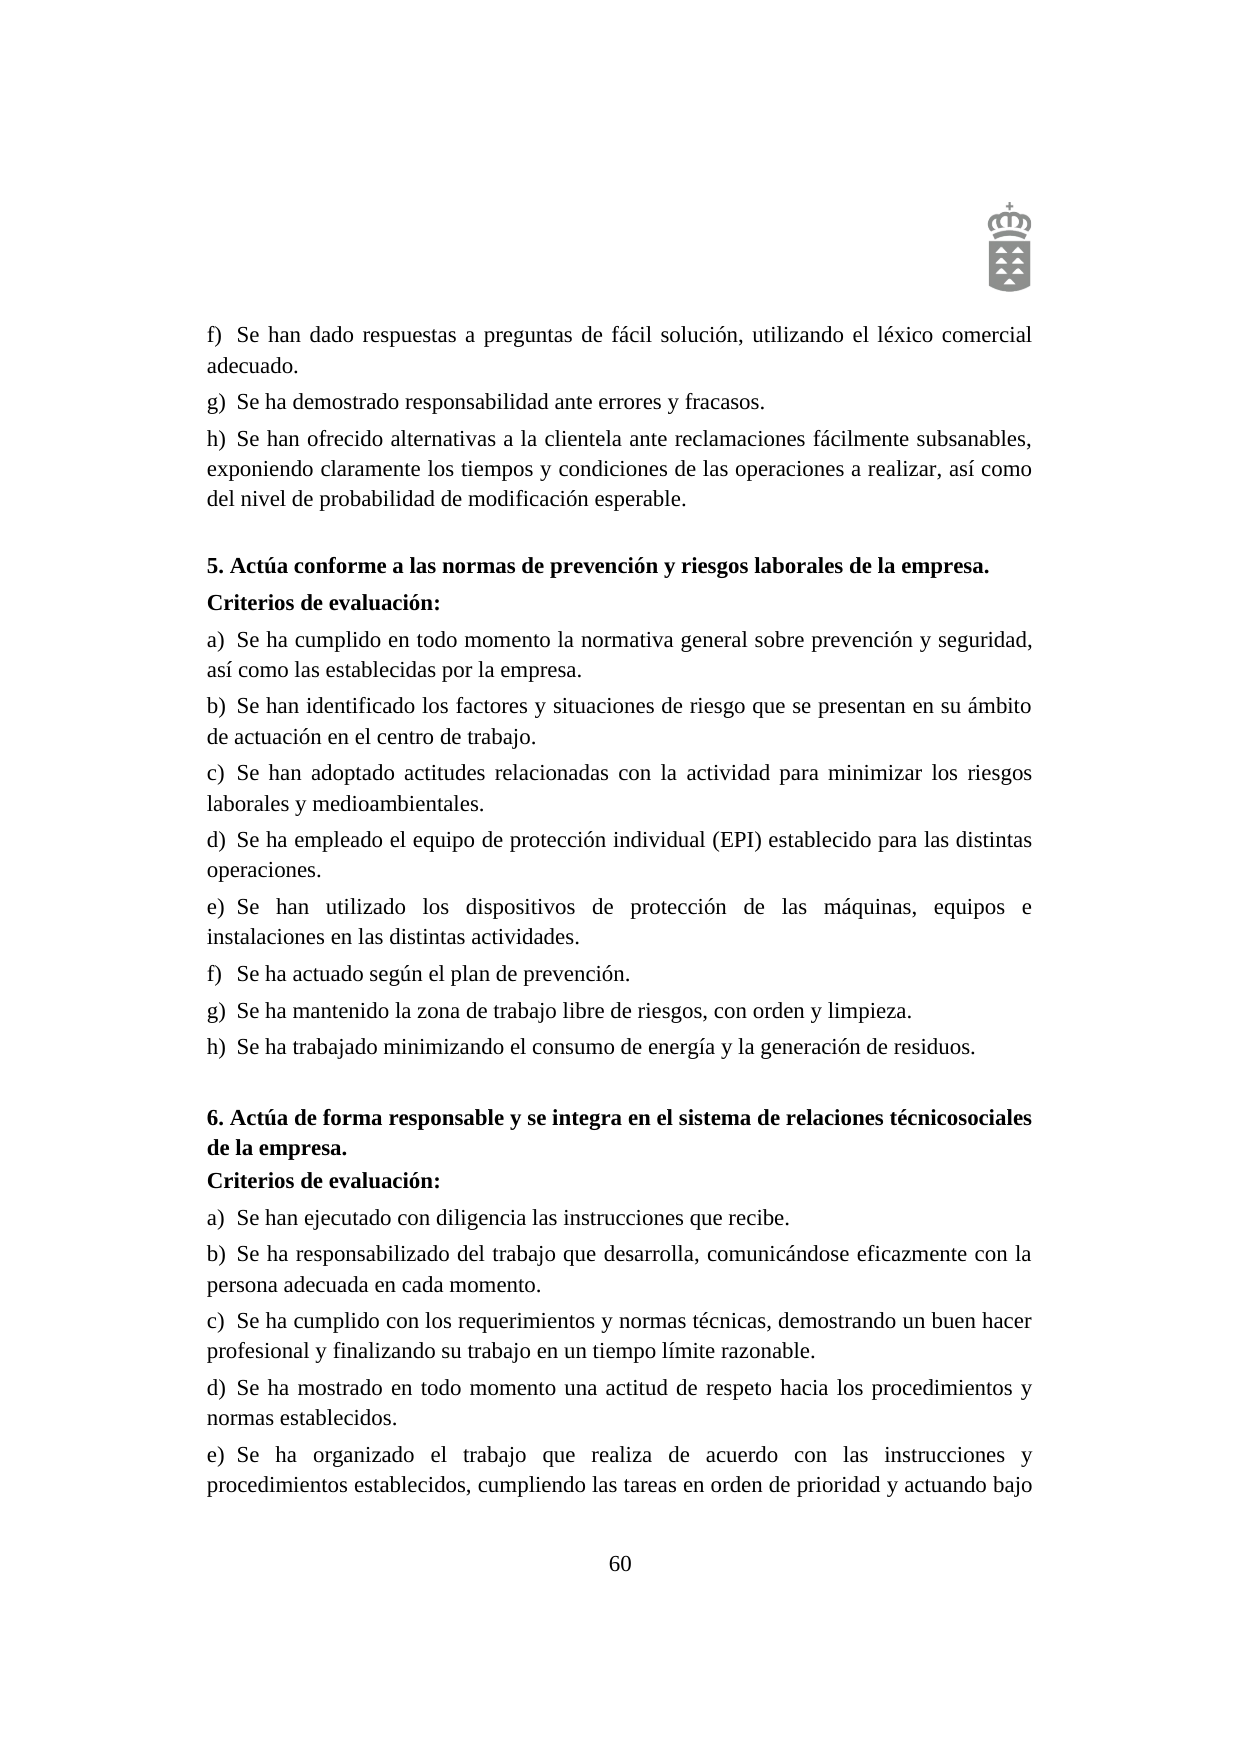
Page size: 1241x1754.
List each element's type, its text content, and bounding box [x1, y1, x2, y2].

text h) Se ha trabajado minimizando el consumo de energía y la generación de residuos. [207, 1033, 1033, 1060]
text g) Se ha mantenido la zona de trabajo libre de riesgos, con orden y limpieza. [207, 997, 1033, 1023]
text d) Se ha mostrado en todo momento una actitud de respeto hacia los procedimientos y normas establecidos. [207, 1374, 1033, 1431]
text g) Se ha demostrado responsabilidad ante errores y fracasos. [207, 388, 1033, 415]
text 5. Actúa conforme a las normas de prevención y riesgos laborales de la empresa. [207, 552, 1033, 579]
text e) Se han utilizado los dispositivos de protección de las máquinas, equipos e instalaciones en las distintas actividades. [207, 893, 1033, 950]
text e) Se ha organizado el trabajo que realiza de acuerdo con las instrucciones y procedimientos establecidos, cumpliendo las tareas en orden de prioridad y actuando bajo [207, 1441, 1033, 1498]
text c) Se han adoptado actitudes relacionadas con la actividad para minimizar los riesgos laborales y medioambientales. [207, 759, 1033, 816]
text f) Se han dado respuestas a preguntas de fácil solución, utilizando el léxico comercial adecuado. [207, 322, 1033, 378]
text b) Se han identificado los factores y situaciones de riesgo que se presentan en su ámbito de actuación en el centro de trabajo. [207, 693, 1033, 749]
text h) Se han ofrecido alternativas a la clientela ante reclamaciones fácilmente subsanables, exponiendo claramente los tiempos y condiciones de las operaciones a realizar, así como del nivel de probabilidad de modificación esperable. [207, 425, 1033, 512]
text d) Se ha empleado el equipo de protección individual (EPI) establecido para las distintas operaciones. [207, 826, 1033, 883]
text 6. Actúa de forma responsable y se integra en el sistema de relaciones técnicosociales de la empresa. [207, 1103, 1033, 1160]
picture [987, 202, 1032, 292]
text Criterios de evaluación: [207, 589, 1033, 615]
text a) Se han ejecutado con diligencia las instrucciones que recibe. [207, 1204, 1033, 1230]
text c) Se ha cumplido con los requerimientos y normas técnicas, demostrando un buen hacer profesional y finalizando su trabajo en un tiempo límite razonable. [207, 1307, 1033, 1364]
text b) Se ha responsabilizado del trabajo que desarrolla, comunicándose eficazmente con la persona adecuada en cada momento. [207, 1241, 1033, 1297]
text f) Se ha actuado según el plan de prevención. [207, 960, 1033, 986]
text a) Se ha cumplido en todo momento la normativa general sobre prevención y seguridad, así como las establecidas por la empresa. [207, 626, 1033, 682]
text Criterios de evaluación: [207, 1167, 1033, 1193]
